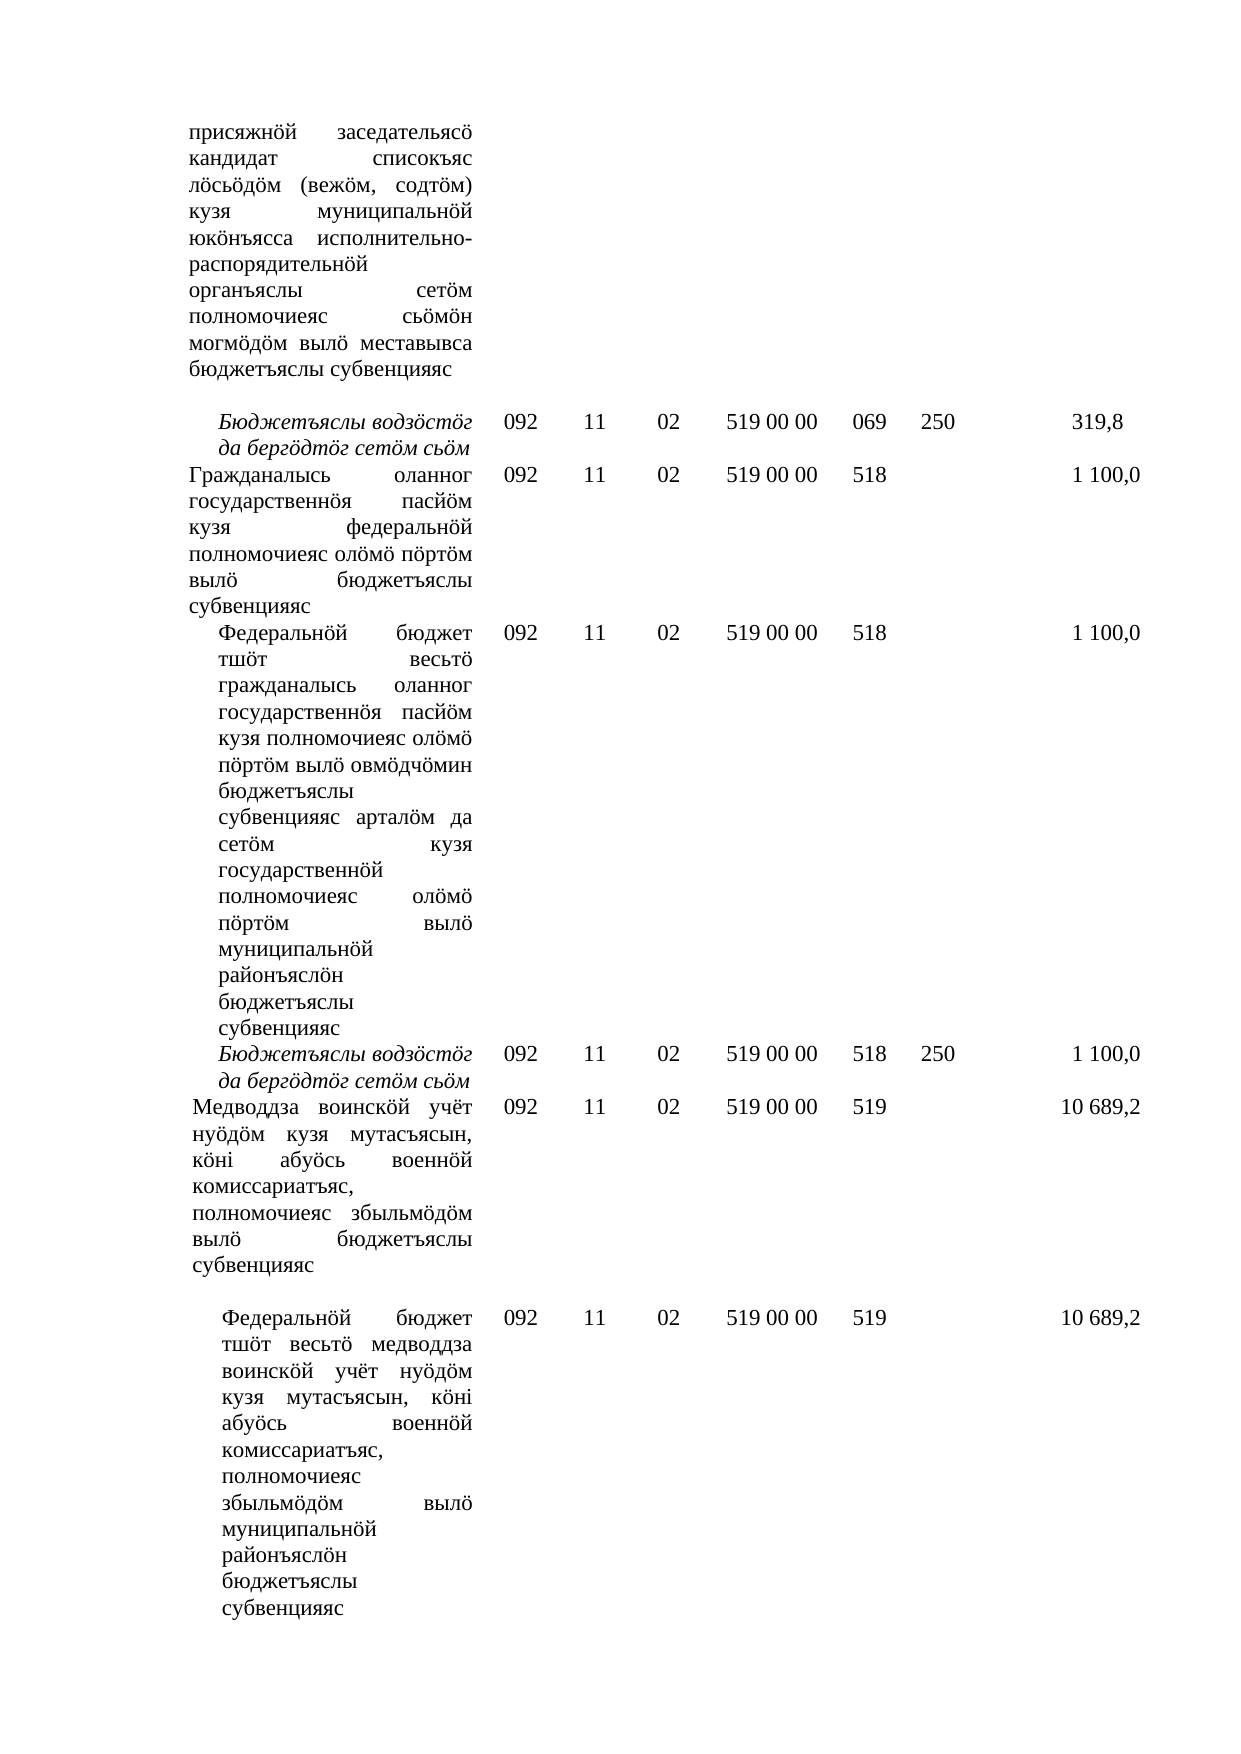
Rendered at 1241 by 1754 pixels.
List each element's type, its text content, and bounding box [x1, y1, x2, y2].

table_cell 11 [558, 1304, 631, 1620]
table_cell Бюджетъяслы водзöстöг да бергöдтöг сетöм сьöм [177, 1041, 484, 1093]
table_cell [975, 118, 1152, 408]
table_cell [1152, 1093, 1196, 1304]
table_cell 1 100,0 [975, 1041, 1152, 1093]
table_cell 092 [484, 619, 558, 1041]
table_cell 319,8 [975, 408, 1152, 461]
table_cell 069 [838, 408, 901, 461]
table_cell 519 00 00 [705, 1093, 838, 1304]
table_cell [901, 461, 974, 619]
table_cell 092 [484, 408, 558, 461]
table_cell [705, 118, 838, 408]
table_cell 10 689,2 [975, 1093, 1152, 1304]
table_cell присяжнöй заседательясö кандидат списокъяс лöсьöдöм (вежöм, содтöм) кузя муниципальнöй юкöнъясса исполнительно-распорядительнöй органъяслы сетöм полномочиеяс сьöмöн могмöдöм вылö меставывса бюджетъяслы субвенцияяс [177, 118, 484, 408]
table_cell 11 [558, 408, 631, 461]
table_cell 11 [558, 1093, 631, 1304]
table_cell 518 [838, 461, 901, 619]
table_cell 092 [484, 461, 558, 619]
table_cell 02 [631, 619, 705, 1041]
table_cell 519 00 00 [705, 1304, 838, 1620]
table_cell [1152, 1304, 1196, 1620]
table_cell 519 00 00 [705, 461, 838, 619]
table_cell [901, 118, 974, 408]
table_cell 02 [631, 1304, 705, 1620]
table_cell 092 [484, 1041, 558, 1093]
table_cell 02 [631, 461, 705, 619]
table_cell 1 100,0 [975, 619, 1152, 1041]
table_cell 02 [631, 1041, 705, 1093]
table_cell 519 00 00 [705, 1041, 838, 1093]
table_cell [484, 118, 558, 408]
table_cell 518 [838, 1041, 901, 1093]
table_cell [1152, 619, 1196, 1041]
table_cell 518 [838, 619, 901, 1041]
table_cell [838, 118, 901, 408]
table_cell 519 [838, 1093, 901, 1304]
table_cell 10 689,2 [975, 1304, 1152, 1620]
table_cell 1 100,0 [975, 461, 1152, 619]
table_cell [901, 1093, 974, 1304]
table_cell 02 [631, 1093, 705, 1304]
table_cell 250 [901, 1041, 974, 1093]
table_cell 02 [631, 408, 705, 461]
table_cell 519 00 00 [705, 619, 838, 1041]
table_cell [1152, 1041, 1196, 1093]
table_cell [558, 118, 631, 408]
table_cell [1152, 461, 1196, 619]
table_cell Федеральнöй бюджет тшöт весьтö медводдза воинскöй учёт нуöдöм кузя мутасъясын, кöнi абуöсь военнöй комиссариатъяс, полномочиеяс збыльмöдöм вылö муниципальнöй районъяслöн бюджетъяслы субвенцияяс [177, 1304, 484, 1620]
table_cell [1152, 408, 1196, 461]
table_cell 250 [901, 408, 974, 461]
table_cell [631, 118, 705, 408]
table_cell 11 [558, 619, 631, 1041]
table_cell Бюджетъяслы водзöстöг да бергöдтöг сетöм сьöм [177, 408, 484, 461]
table_cell Федеральнöй бюджет тшöт весьтö гражданалысь оланног государственнöя пасйöм кузя полномочиеяс олöмö пöртöм вылö овмöдчöмин бюджетъяслы субвенцияяс арталöм да сетöм кузя государственнöй полномочиеяс олöмö пöртöм вылö муниципальнöй районъяслöн бюджетъяслы субвенцияяс [177, 619, 484, 1041]
table_cell [1152, 118, 1196, 408]
table_cell [901, 1304, 974, 1620]
table_cell 092 [484, 1093, 558, 1304]
table_cell Медводдза воинскöй учёт нуöдöм кузя мутасъясын, кöнi абуöсь военнöй комиссариатъяс, полномочиеяс збыльмöдöм вылö бюджетъяслы субвенцияяс [177, 1093, 484, 1304]
table_cell Гражданалысь оланног государственнöя пасйöм кузя федеральнöй полномочиеяс олöмö пöртöм вылö бюджетъяслы субвенцияяс [177, 461, 484, 619]
table_cell 519 00 00 [705, 408, 838, 461]
table_cell 092 [484, 1304, 558, 1620]
table_cell [901, 619, 974, 1041]
table_cell 11 [558, 1041, 631, 1093]
table_cell 11 [558, 461, 631, 619]
table_cell 519 [838, 1304, 901, 1620]
